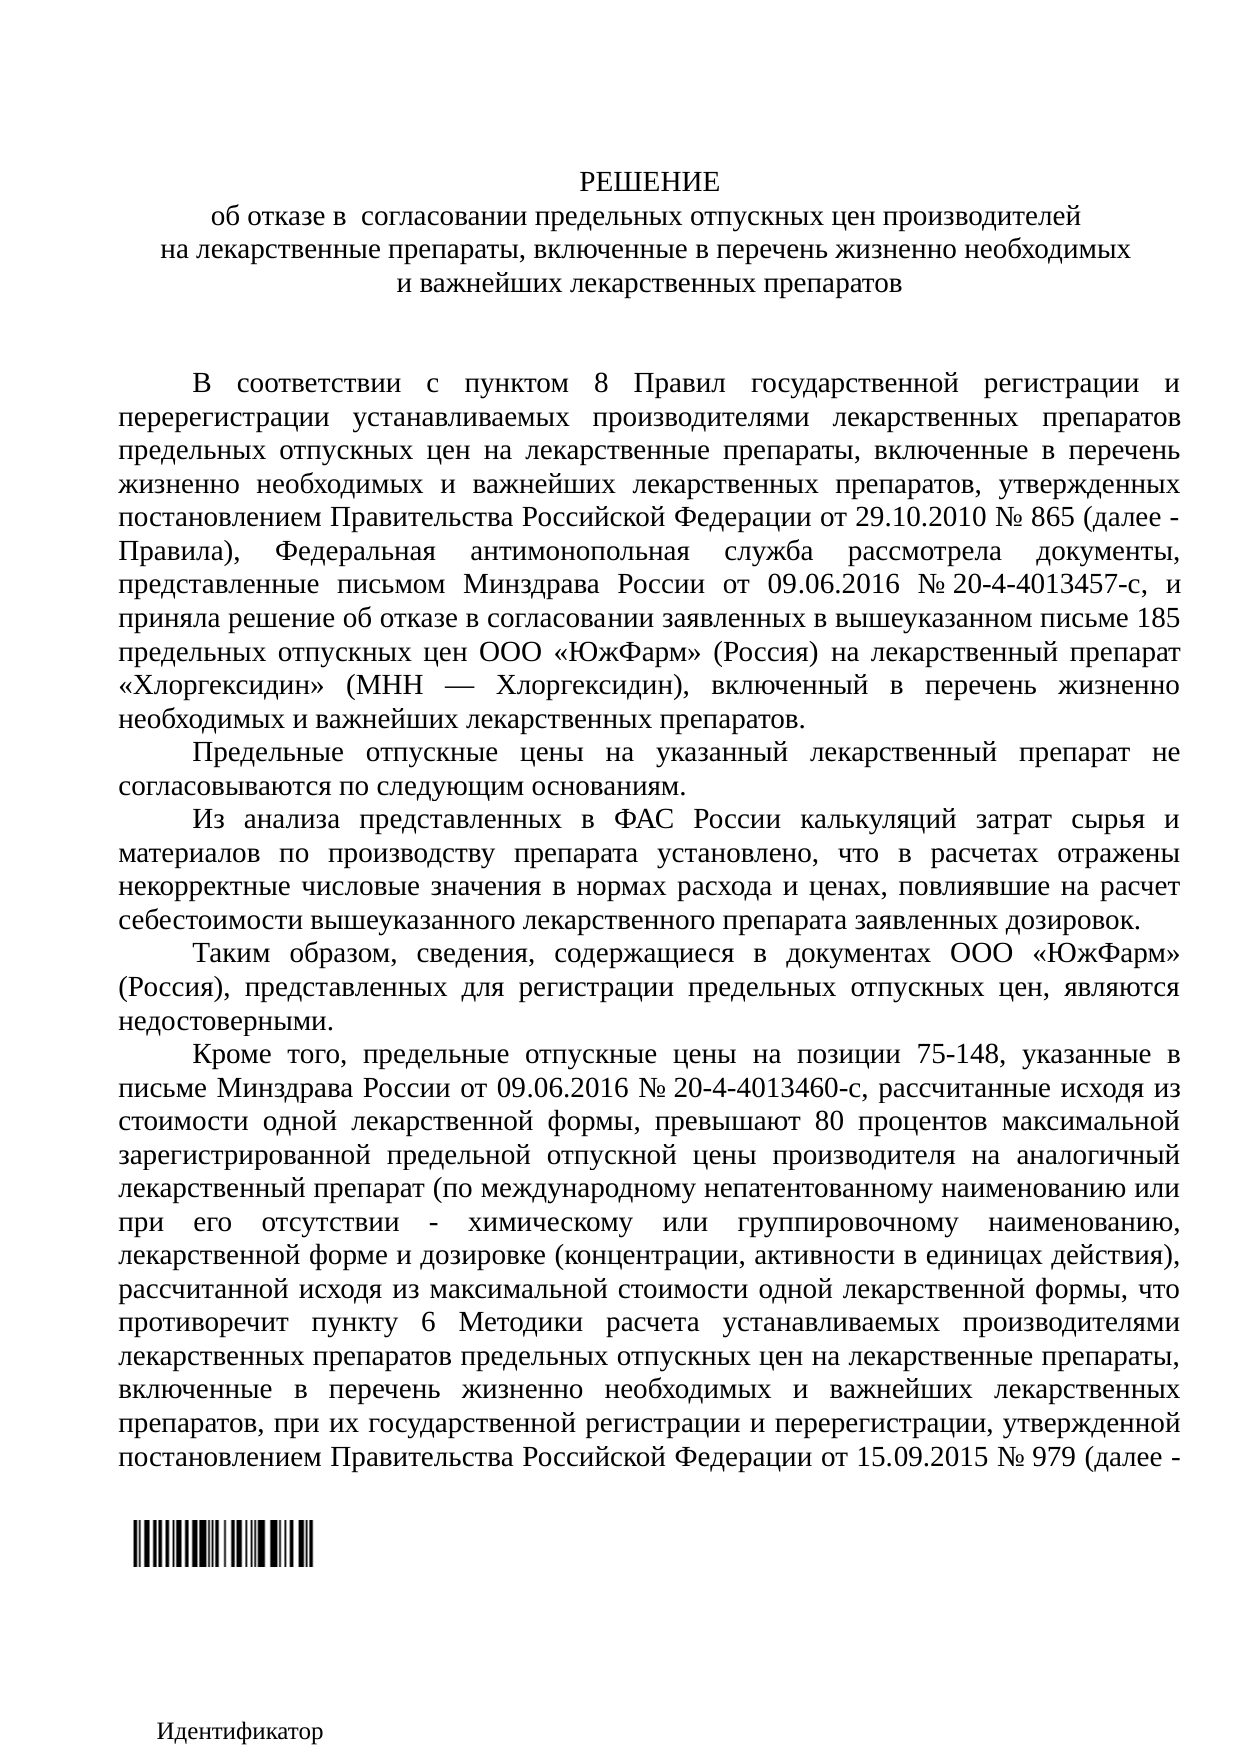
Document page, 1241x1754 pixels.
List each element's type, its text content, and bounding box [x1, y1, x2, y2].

text Таким образом, сведения, содержащиеся в документах ООО «ЮжФарм» (Россия), представленных для регистрации предельных отпускных цен, являются недостоверными. [118, 936, 1181, 1036]
text на лекарственные препараты, включенные в перечень жизненно необходимых [118, 231, 1181, 265]
text Кроме того, предельные отпускные цены на позиции 75-148, указанные в письме Минздрава России от 09.06.2016 № 20-4-4013460-с, рассчитанные исходя из стоимости одной лекарственной формы, превышают 80 процентов максимальной зарегистрированной предельной отпускной цены производителя на аналогичный лекарственный препарат (по международному непатентованному наименованию или при его отсутствии - химическому или группировочному наименованию, лекарственной форме и дозировке (концентрации, активности в единицах действия), рассчитанной исходя из максимальной стоимости одной лекарственной формы, что противоречит пункту 6 Методики расчета устанавливаемых производителями лекарственных препаратов предельных отпускных цен на лекарственные препараты, включенные в перечень жизненно необходимых и важнейших лекарственных препаратов, при их государственной регистрации и перерегистрации, утвержденной постановлением Правительства Российской Федерации от 15.09.2015 № 979 (далее [118, 1036, 1181, 1472]
text РЕШЕНИЕ [118, 164, 1181, 198]
text Из анализа представленных в ФАС России калькуляций затрат сырья и материалов по производству препарата установлено, что в расчетах отражены некорректные числовые значения в нормах расхода и ценах, повлиявшие на расчет себестоимости вышеуказанного лекарственного препарата заявленных дозировок. [118, 801, 1181, 936]
text В соответствии с пунктом 8 Правил государственной регистрации и перерегистрации устанавливаемых производителями лекарственных препаратов предельных отпускных цен на лекарственные препараты, включенные в перечень жизненно необходимых и важнейших лекарственных препаратов, утвержденных постановлением Правительства Российской Федерации от 29.10.2010 № 865 (далее - Правила), Федеральная антимонопольная служба рассмотрела документы, представленные письмом Минздрава России от 09.06.2016 № 20-4-4013457-с, и приняла решение об отказе в согласовании заявленных в вышеуказанном письме 185 предельных отпускных цен ООО «ЮжФарм» (Россия) на лекарственный препарат «Хлоргексидин» (МНН — Хлоргексидин), включенный в перечень жизненно необходимых и важнейших лекарственных препаратов. [118, 365, 1181, 734]
text Предельные отпускные цены на указанный лекарственный препарат не согласовываются по следующим основаниям. [118, 734, 1181, 801]
picture [118, 1520, 331, 1567]
text и важнейших лекарственных препаратов [118, 265, 1181, 298]
text об отказе в согласовании предельных отпускных цен производителей [118, 198, 1181, 231]
